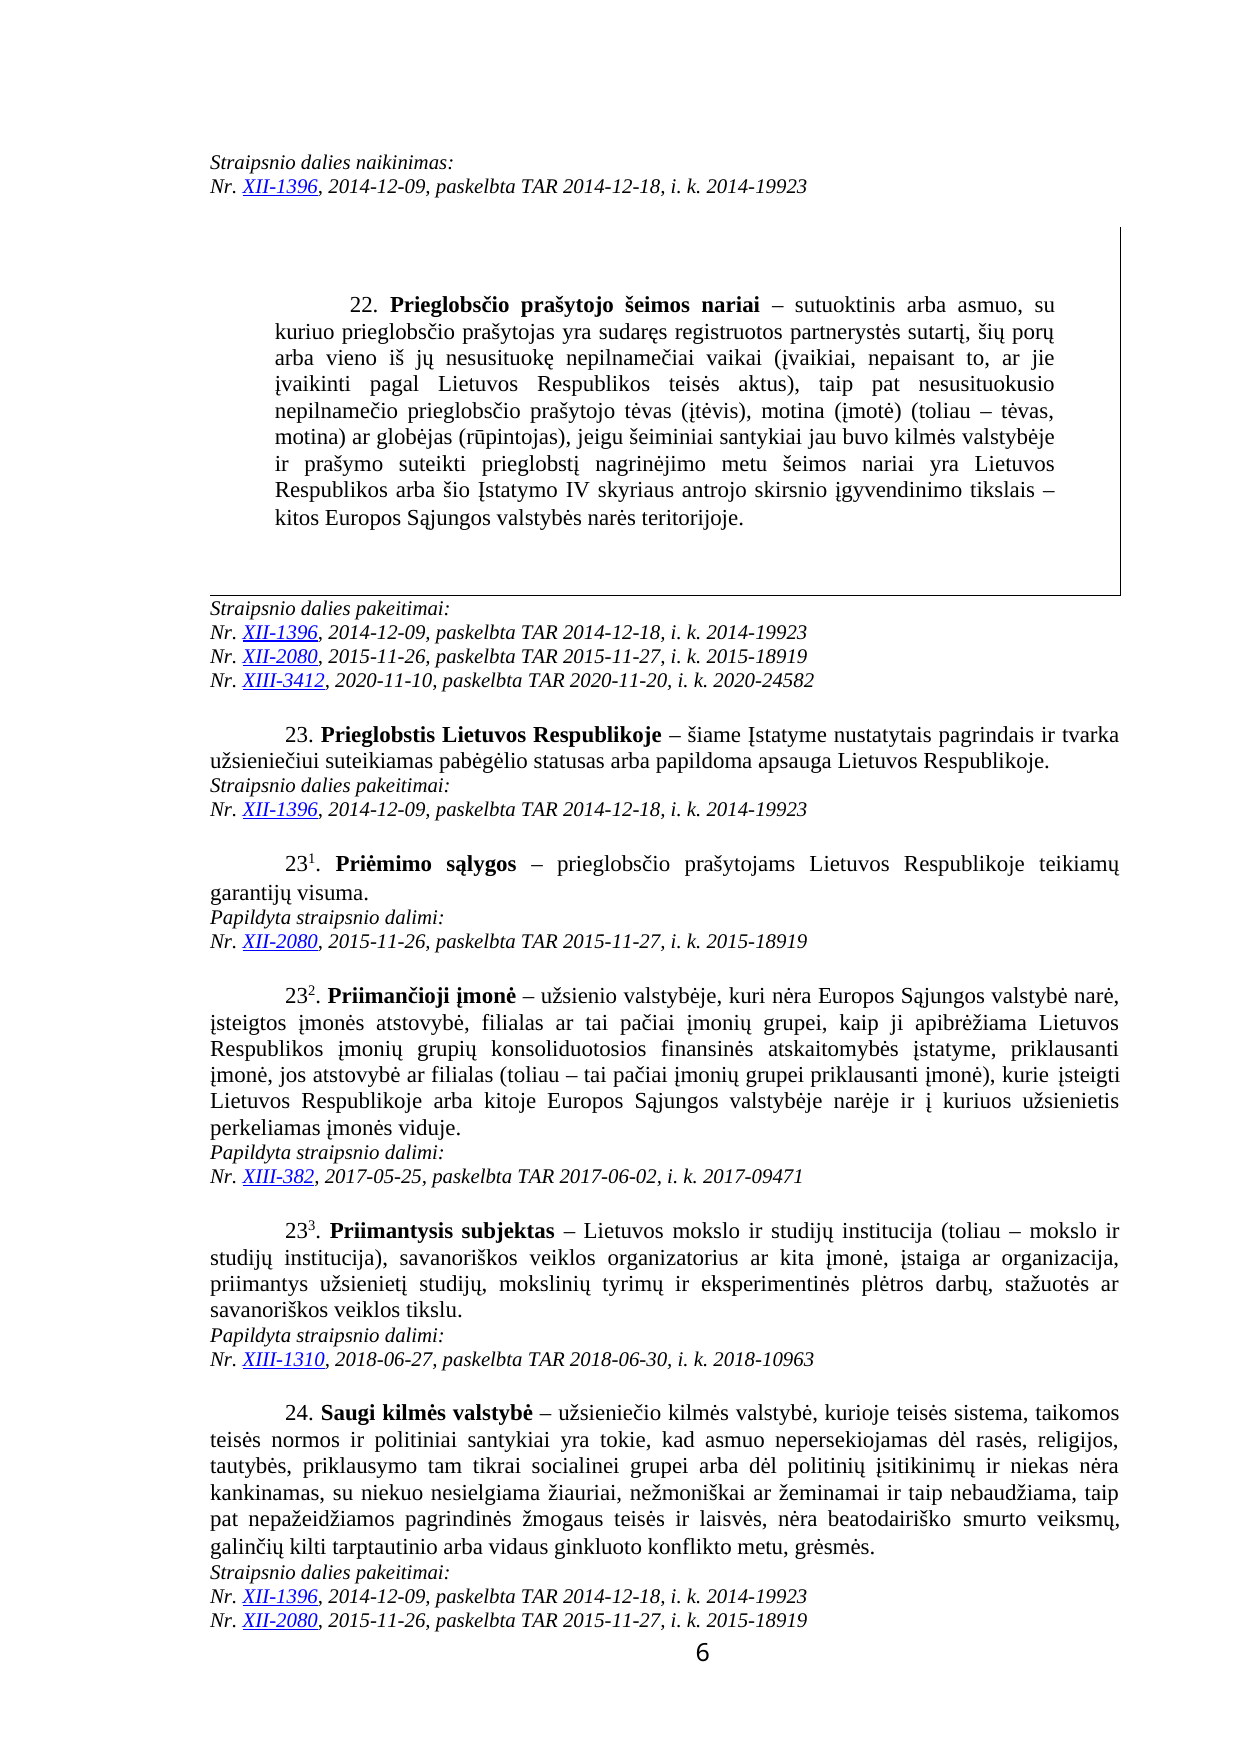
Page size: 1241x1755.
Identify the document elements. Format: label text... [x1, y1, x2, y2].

text Nr. XIII-3412, 2020-11-10, paskelbta TAR 2020-11-20, i. k. 2020-24582 [210, 668, 1120, 692]
text 23. Prieglobstis Lietuvos Respublikoje – šiame Įstatyme nustatytais pagrindais ir tvarka užsieniečiui suteikiamas pabėgėlio statusas arba papildoma apsauga Lietuvos Respublikoje. [210, 721, 1120, 773]
text Papildyta straipsnio dalimi: [210, 1323, 1120, 1347]
text Nr. XII-2080, 2015-11-26, paskelbta TAR 2015-11-27, i. k. 2015-18919 [210, 644, 1120, 668]
text Nr. XII-1396, 2014-12-09, paskelbta TAR 2014-12-18, i. k. 2014-19923 [210, 1584, 1120, 1608]
text Nr. XIII-1310, 2018-06-27, paskelbta TAR 2018-06-30, i. k. 2018-10963 [210, 1347, 1120, 1371]
text Straipsnio dalies pakeitimai: [210, 596, 1120, 620]
text Papildyta straipsnio dalimi: [210, 905, 1120, 929]
text Straipsnio dalies naikinimas: [210, 150, 1120, 174]
text Papildyta straipsnio dalimi: [210, 1140, 1120, 1164]
text Nr. XII-1396, 2014-12-09, paskelbta TAR 2014-12-18, i. k. 2014-19923 [210, 797, 1120, 821]
text Nr. XII-2080, 2015-11-26, paskelbta TAR 2015-11-27, i. k. 2015-18919 [210, 929, 1120, 953]
text Straipsnio dalies pakeitimai: [210, 1560, 1120, 1584]
text Nr. XII-2080, 2015-11-26, paskelbta TAR 2015-11-27, i. k. 2015-18919 [210, 1608, 1120, 1632]
text Straipsnio dalies pakeitimai: [210, 773, 1120, 797]
text 24. Saugi kilmės valstybė – užsieniečio kilmės valstybė, kurioje teisės sistema, taikomos teisės normos ir politiniai santykiai yra tokie, kad asmuo nepersekiojamas dėl rasės, religijos, tautybės, priklausymo tam tikrai socialinei grupei arba dėl politinių įsitikinimų ir niekas nėra kankinamas, su niekuo nesielgiama žiauriai, nežmoniškai ar žeminamai ir taip nebaudžiama, taip pat nepažeidžiamos pagrindinės žmogaus teisės ir laisvės, nėra beatodairiško smurto veiksmų, galinčių kilti tarptautinio arba vidaus ginkluoto konflikto metu, grėsmės. [210, 1399, 1120, 1560]
text 233. Priimantysis subjektas – Lietuvos mokslo ir studijų institucija (toliau – mokslo ir studijų institucija), savanoriškos veiklos organizatorius ar kita įmonė, įstaiga ar organizacija, priimantys užsienietį studijų, mokslinių tyrimų ir eksperimentinės plėtros darbų, stažuotės ar savanoriškos veiklos tikslu. [210, 1217, 1120, 1323]
text Nr. XII-1396, 2014-12-09, paskelbta TAR 2014-12-18, i. k. 2014-19923 [210, 174, 1120, 198]
text 232. Priimančioji įmonė – užsienio valstybėje, kuri nėra Europos Sąjungos valstybė narė, įsteigtos įmonės atstovybė, filialas ar tai pačiai įmonių grupei, kaip ji apibrėžiama Lietuvos Respublikos įmonių grupių konsoliduotosios finansinės atskaitomybės įstatyme, priklausanti įmonė, jos atstovybė ar filialas (toliau – tai pačiai įmonių grupei priklausanti įmonė), kurie įsteigti Lietuvos Respublikoje arba kitoje Europos Sąjungos valstybėje narėje ir į kuriuos užsienietis perkeliamas įmonės viduje. [210, 982, 1120, 1140]
text Nr. XIII-382, 2017-05-25, paskelbta TAR 2017-06-02, i. k. 2017-09471 [210, 1164, 1120, 1188]
text 22. Prieglobsčio prašytojo šeimos nariai – sutuoktinis arba asmuo, su kuriuo prieglobsčio prašytojas yra sudaręs registruotos partnerystės sutartį, šių porų arba vieno iš jų nesusituokę nepilnamečiai vaikai (įvaikiai, nepaisant to, ar jie įvaikinti pagal Lietuvos Respublikos teisės aktus), taip pat nesusituokusio nepilnamečio prieglobsčio prašytojo tėvas (įtėvis), motina (įmotė) (toliau – tėvas, motina) ar globėjas (rūpintojas), jeigu šeiminiai santykiai jau buvo kilmės valstybėje ir prašymo suteikti prieglobstį nagrinėjimo metu šeimos nariai yra Lietuvos Respublikos arba šio Įstatymo IV skyriaus antrojo skirsnio įgyvendinimo tikslais – kitos Europos Sąjungos valstybės narės teritorijoje. [210, 227, 1120, 595]
text Nr. XII-1396, 2014-12-09, paskelbta TAR 2014-12-18, i. k. 2014-19923 [210, 620, 1120, 644]
text 231. Priėmimo sąlygos – prieglobsčio prašytojams Lietuvos Respublikoje teikiamų garantijų visuma. [210, 850, 1120, 905]
